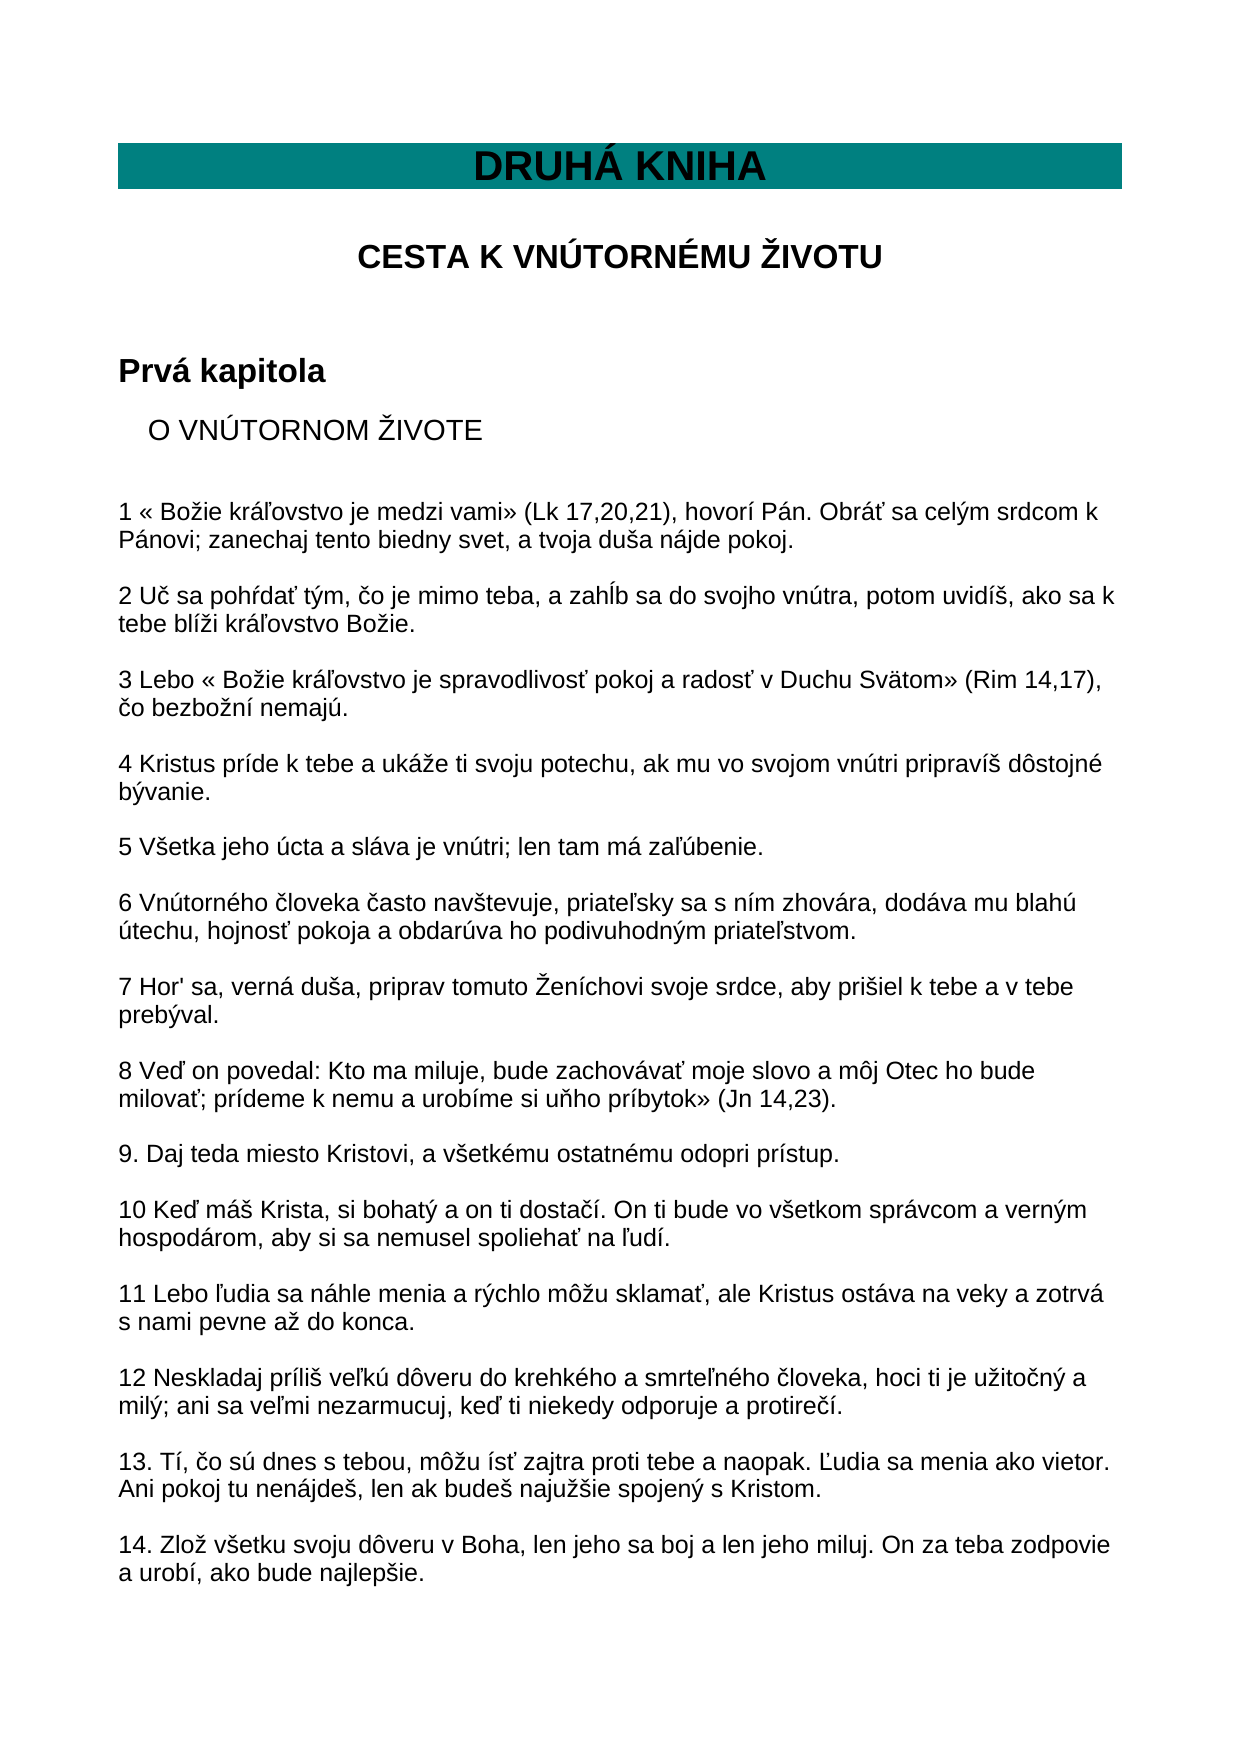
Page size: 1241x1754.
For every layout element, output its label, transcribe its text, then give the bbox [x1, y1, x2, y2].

text 4 Kristus príde k tebe a ukáže ti svoju potechu, ak mu vo svojom vnútri pripravíš dôstojné bývanie. [118, 749, 1122, 805]
text 9. Daj teda miesto Kristovi, a všetkému ostatnému odopri prístup. [118, 1140, 1122, 1168]
text 7 Hor' sa, verná duša, priprav tomuto Ženíchovi svoje srdce, aby prišiel k tebe a v tebe prebýval. [118, 973, 1122, 1029]
text 14. Zlož všetku svoju dôveru v Boha, len jeho sa boj a len jeho miluj. On za teba zodpovie a urobí, ako bude najlepšie. [118, 1531, 1122, 1587]
text 1 « Božie kráľovstvo je medzi vami» (Lk 17,20,21), hovorí Pán. Obráť sa celým srdcom k Pánovi; zanechaj tento biedny svet, a tvoja duša nájde pokoj. [118, 498, 1122, 554]
text 3 Lebo « Božie kráľovstvo je spravodlivosť pokoj a radosť v Duchu Svätom» (Rim 14,17), čo bezbožní nemajú. [118, 666, 1122, 722]
subtitle DRUHÁ KNIHA [118, 143, 1122, 189]
subtitle O VNÚTORNOM ŽIVOTE [148, 414, 1122, 447]
text 8 Veď on povedal: Kto ma miluje, bude zachovávať moje slovo a môj Otec ho bude milovať; prídeme k nemu a urobíme si uňho príbytok» (Jn 14,23). [118, 1057, 1122, 1112]
subtitle Prvá kapitola [118, 353, 1122, 390]
text 13. Tí, čo sú dnes s tebou, môžu ísť zajtra proti tebe a naopak. Ľudia sa menia ako vietor. Ani pokoj tu nenájdeš, len ak budeš najužšie spojený s Kristom. [118, 1447, 1122, 1503]
text 12 Neskladaj príliš veľkú dôveru do krehkého a smrteľného človeka, hoci ti je užitočný a milý; ani sa veľmi nezarmucuj, keď ti niekedy odporuje a protirečí. [118, 1364, 1122, 1419]
text 2 Uč sa pohŕdať tým, čo je mimo teba, a zahĺb sa do svojho vnútra, potom uvidíš, ako sa k tebe blíži kráľovstvo Božie. [118, 582, 1122, 638]
text 11 Lebo ľudia sa náhle menia a rýchlo môžu sklamať, ale Kristus ostáva na veky a zotrvá s nami pevne až do konca. [118, 1280, 1122, 1336]
subtitle CESTA K VNÚTORNÉMU ŽIVOTU [118, 238, 1122, 276]
text 5 Všetka jeho úcta a sláva je vnútri; len tam má zaľúbenie. [118, 833, 1122, 861]
text 10 Keď máš Krista, si bohatý a on ti dostačí. On ti bude vo všetkom správcom a verným hospodárom, aby si sa nemusel spoliehať na ľudí. [118, 1196, 1122, 1252]
text 6 Vnútorného človeka často navštevuje, priateľsky sa s ním zhovára, dodáva mu blahú útechu, hojnosť pokoja a obdarúva ho podivuhodným priateľstvom. [118, 889, 1122, 945]
